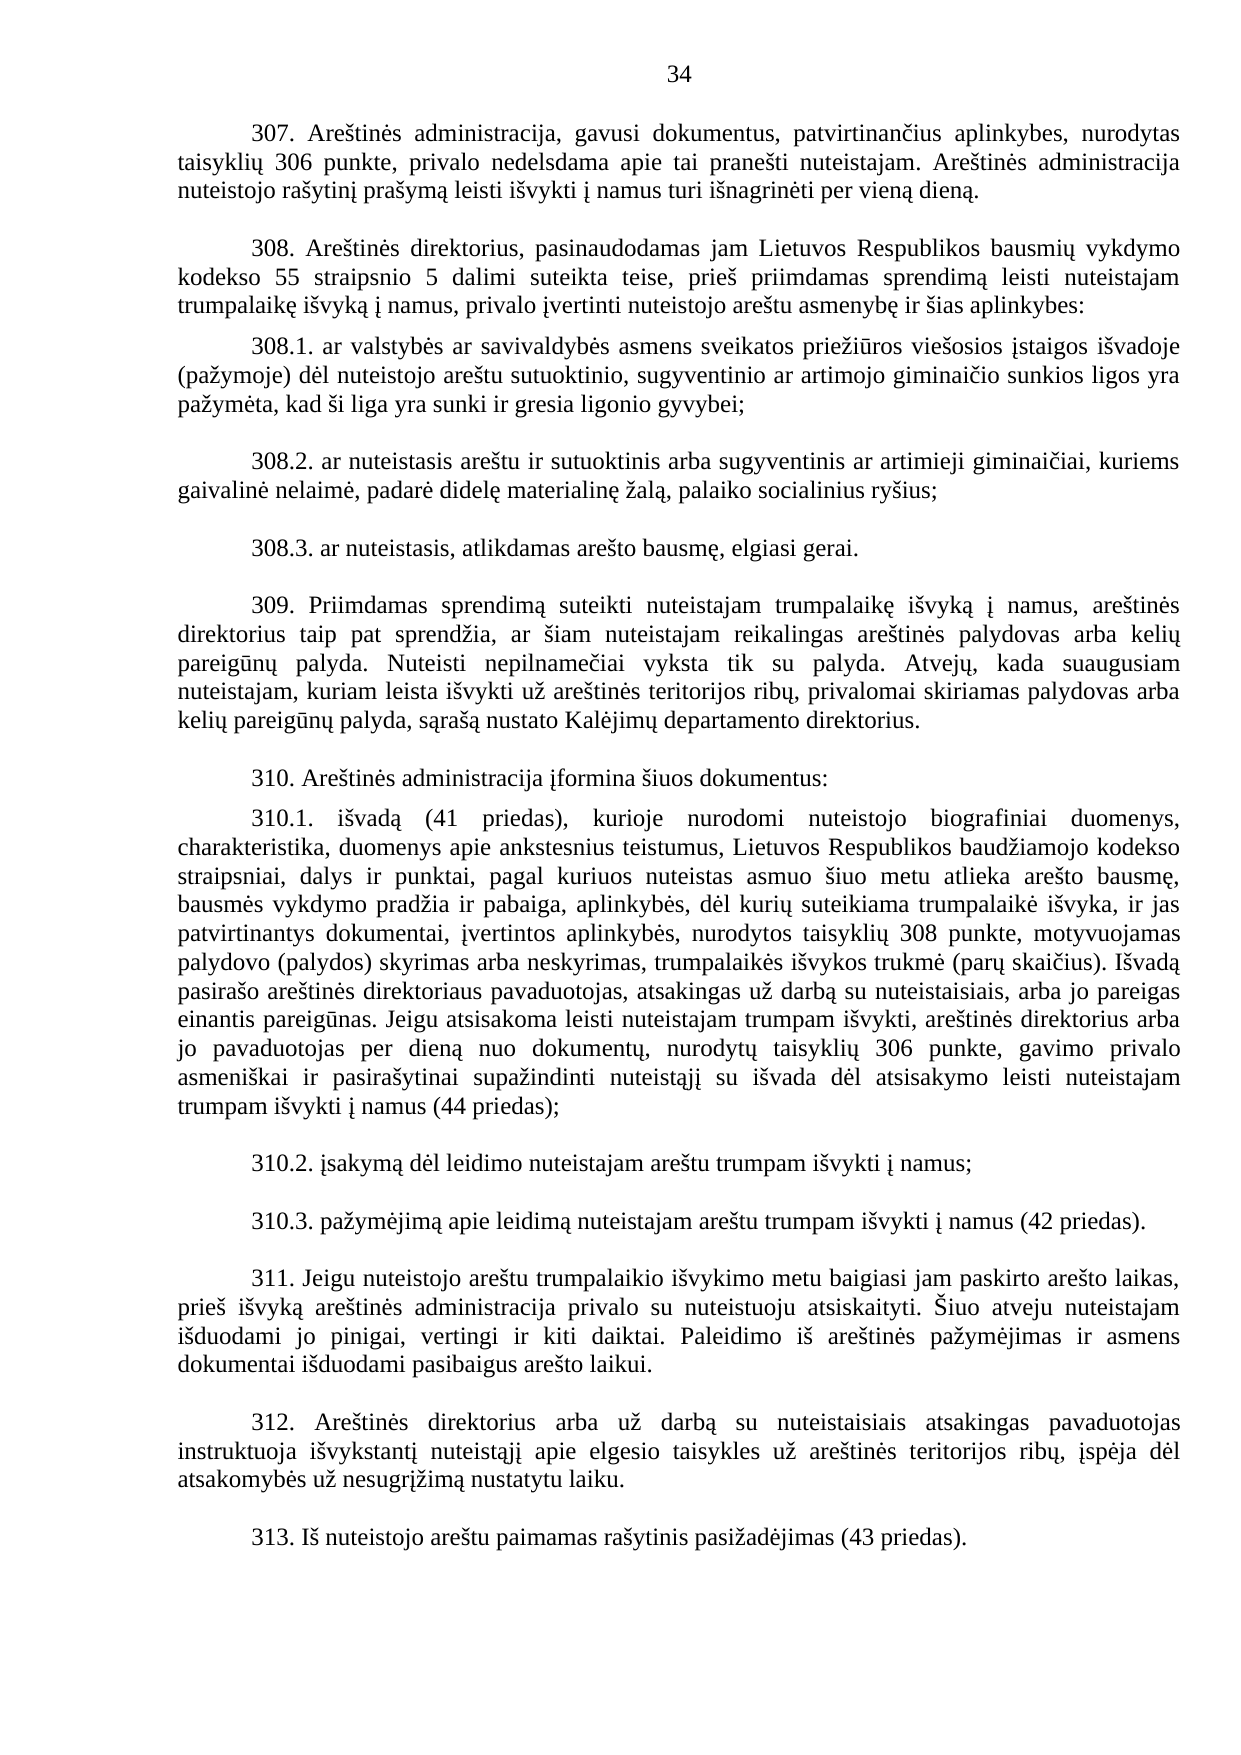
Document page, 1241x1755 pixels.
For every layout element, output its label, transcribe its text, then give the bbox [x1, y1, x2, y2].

text 308.2. ar nuteistasis areštu ir sutuoktinis arba sugyventinis ar artimieji giminaičiai, kuriems gaivalinė nelaimė, padarė didelę materialinę žalą, palaiko socialinius ryšius; [177, 446, 1181, 504]
text 310.3. pažymėjimą apie leidimą nuteistajam areštu trumpam išvykti į namus (42 priedas). [177, 1206, 1181, 1234]
text 312. Areštinės direktorius arba už darbą su nuteistaisiais atsakingas pavaduotojas instruktuoja išvykstantį nuteistąjį apie elgesio taisykles už areštinės teritorijos ribų, įspėja dėl atsakomybės už nesugrįžimą nustatytu laiku. [177, 1407, 1181, 1493]
text 308. Areštinės direktorius, pasinaudodamas jam Lietuvos Respublikos bausmių vykdymo kodekso 55 straipsnio 5 dalimi suteikta teise, prieš priimdamas sprendimą leisti nuteistajam trumpalaikę išvyką į namus, privalo įvertinti nuteistojo areštu asmenybę ir šias aplinkybes: [177, 233, 1181, 319]
text 308.3. ar nuteistasis, atlikdamas arešto bausmę, elgiasi gerai. [177, 533, 1181, 561]
text 307. Areštinės administracija, gavusi dokumentus, patvirtinančius aplinkybes, nurodytas taisyklių 306 punkte, privalo nedelsdama apie tai pranešti nuteistajam. Areštinės administracija nuteistojo rašytinį prašymą leisti išvykti į namus turi išnagrinėti per vieną dieną. [177, 118, 1181, 204]
text 310.2. įsakymą dėl leidimo nuteistajam areštu trumpam išvykti į namus; [177, 1148, 1181, 1177]
text 308.1. ar valstybės ar savivaldybės asmens sveikatos priežiūros viešosios įstaigos išvadoje (pažymoje) dėl nuteistojo areštu sutuoktinio, sugyventinio ar artimojo giminaičio sunkios ligos yra pažymėta, kad ši liga yra sunki ir gresia ligonio gyvybei; [177, 331, 1181, 418]
text 310. Areštinės administracija įformina šiuos dokumentus: [177, 763, 1181, 791]
text 309. Priimdamas sprendimą suteikti nuteistajam trumpalaikę išvyką į namus, areštinės direktorius taip pat sprendžia, ar šiam nuteistajam reikalingas areštinės palydovas arba kelių pareigūnų palyda. Nuteisti nepilnamečiai vyksta tik su palyda. Atvejų, kada suaugusiam nuteistajam, kuriam leista išvykti už areštinės teritorijos ribų, privalomai skiriamas palydovas arba kelių pareigūnų palyda, sąrašą nustato Kalėjimų departamento direktorius. [177, 590, 1181, 734]
text 313. Iš nuteistojo areštu paimamas rašytinis pasižadėjimas (43 priedas). [177, 1522, 1181, 1551]
text 311. Jeigu nuteistojo areštu trumpalaikio išvykimo metu baigiasi jam paskirto arešto laikas, prieš išvyką areštinės administracija privalo su nuteistuoju atsiskaityti. Šiuo atveju nuteistajam išduodami jo pinigai, vertingi ir kiti daiktai. Paleidimo iš areštinės pažymėjimas ir asmens dokumentai išduodami pasibaigus arešto laikui. [177, 1263, 1181, 1378]
text 310.1. išvadą (41 priedas), kurioje nurodomi nuteistojo biografiniai duomenys, charakteristika, duomenys apie ankstesnius teistumus, Lietuvos Respublikos baudžiamojo kodekso straipsniai, dalys ir punktai, pagal kuriuos nuteistas asmuo šiuo metu atlieka arešto bausmę, bausmės vykdymo pradžia ir pabaiga, aplinkybės, dėl kurių suteikiama trumpalaikė išvyka, ir jas patvirtinantys dokumentai, įvertintos aplinkybės, nurodytos taisyklių 308 punkte, motyvuojamas palydovo (palydos) skyrimas arba neskyrimas, trumpalaikės išvykos trukmė (parų skaičius). Išvadą pasirašo areštinės direktoriaus pavaduotojas, atsakingas už darbą su nuteistaisiais, arba jo pareigas einantis pareigūnas. Jeigu atsisakoma leisti nuteistajam trumpam išvykti, areštinės direktorius arba jo pavaduotojas per dieną nuo dokumentų, nurodytų taisyklių 306 punkte, gavimo privalo asmeniškai ir pasirašytinai supažindinti nuteistąjį su išvada dėl atsisakymo leisti nuteistajam trumpam išvykti į namus (44 priedas); [177, 803, 1181, 1119]
